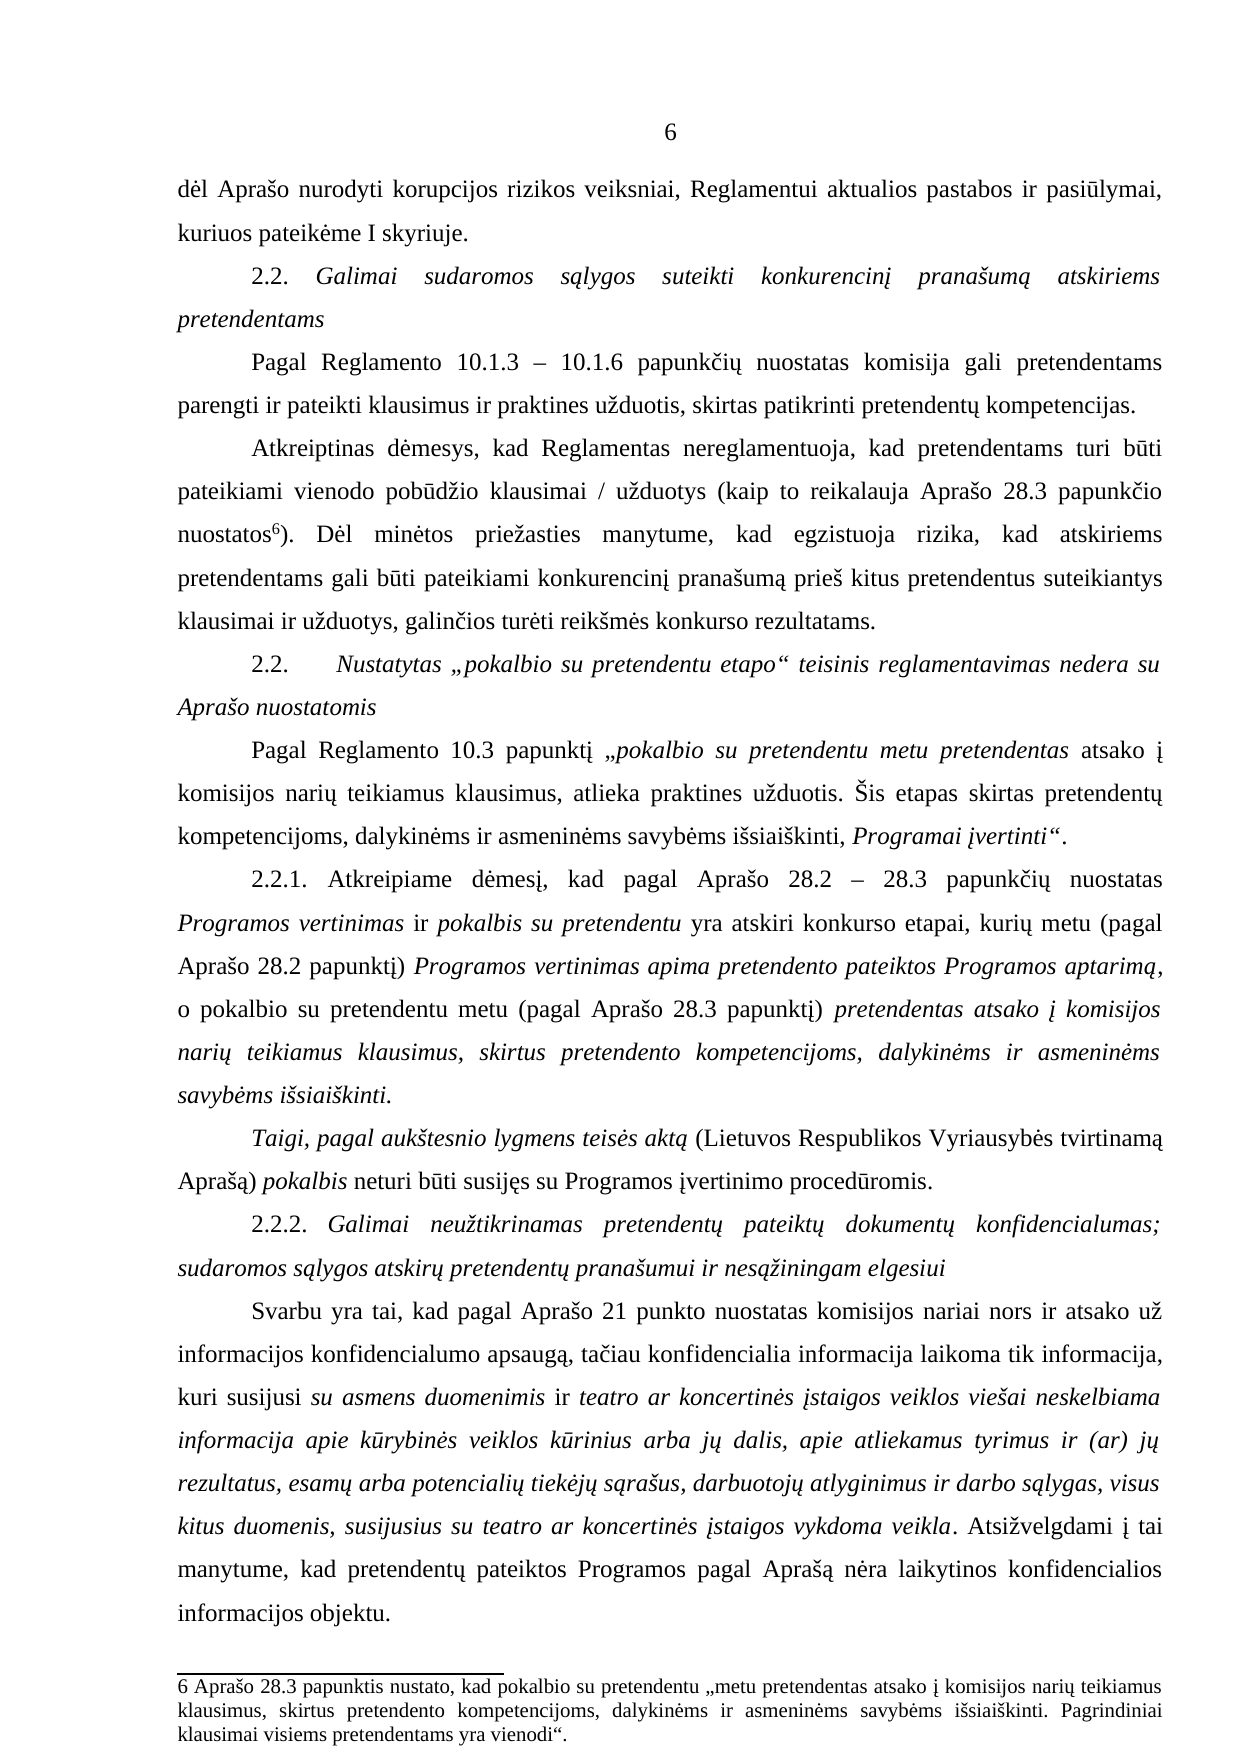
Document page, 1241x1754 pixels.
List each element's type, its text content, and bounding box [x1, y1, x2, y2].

text Aprašo 28.3 papunktis nustato, kad pokalbio su pretendentu „metu pretendentas atsako į komisijos narių teikiamus klausimus, skirtus pretendento kompetencijoms, dalykinėms ir asmeninėms savybėms išsiaiškinti. Pagrindiniai klausimai visiems pretendentams yra vienodi“. [177, 1674, 1163, 1746]
text dėl Aprašo nurodyti korupcijos rizikos veiksniai, Reglamentui aktualios pastabos ir pasiūlymai, kuriuos pateikėme I skyriuje. [177, 174, 1163, 246]
list Atkreipiame dėmesį, kad pagal Aprašo 28.2 – 28.3 papunkčių nuostatas Programos vertinimas ir pokalbis su pretendentu yra atskiri konkurso etapai, kurių metu (pagal Aprašo 28.2 papunktį) Programos vertinimas apima pretendento pateiktos Programos aptarimą, o pokalbio su pretendentu metu (pagal Aprašo 28.3 papunktį) pretendentas atsako į komisijos narių teikiamus klausimus, skirtus pretendento kompetencijoms, dalykinėms ir asmeninėms savybėms išsiaiškinti. [177, 864, 1163, 1109]
list Taigi, pagal aukštesnio lygmens teisės aktą (Lietuvos Respublikos Vyriausybės tvirtinamą Aprašą) pokalbis neturi būti susijęs su Programos įvertinimo procedūromis. [177, 1123, 1163, 1195]
text Svarbu yra tai, kad pagal Aprašo 21 punkto nuostatas komisijos nariai nors ir atsako už informacijos konfidencialumo apsaugą, tačiau konfidencialia informacija laikoma tik informacija, kuri susijusi su asmens duomenimis ir teatro ar koncertinės įstaigos veiklos viešai neskelbiama informacija apie kūrybinės veiklos kūrinius arba jų dalis, apie atliekamus tyrimus ir (ar) jų rezultatus, esamų arba potencialių tiekėjų sąrašus, darbuotojų atlyginimus ir darbo sąlygas, visus kitus duomenis, susijusius su teatro ar koncertinės įstaigos vykdoma veikla. Atsižvelgdami į tai manytume, kad pretendentų pateiktos Programos pagal Aprašą nėra laikytinos konfidencialios informacijos objektu. [177, 1296, 1163, 1626]
text Atkreiptinas dėmesys, kad Reglamentas nereglamentuoja, kad pretendentams turi būti pateikiami vienodo pobūdžio klausimai / užduotys (kaip to reikalauja Aprašo 28.3 papunkčio nuostatos). Dėl minėtos priežasties manytume, kad egzistuoja rizika, kad atskiriems pretendentams gali būti pateikiami konkurencinį pranašumą prieš kitus pretendentus suteikiantys klausimai ir užduotys, galinčios turėti reikšmės konkurso rezultatams. [177, 433, 1163, 634]
list Galimai neužtikrinamas pretendentų pateiktų dokumentų konfidencialumas; sudaromos sąlygos atskirų pretendentų pranašumui ir nesąžiningam elgesiui [177, 1209, 1163, 1281]
text 2.2. Galimai sudaromos sąlygos suteikti konkurencinį pranašumą atskiriems pretendentams [177, 261, 1163, 333]
list Nustatytas „pokalbio su pretendentu etapo“ teisinis reglamentavimas nedera su Aprašo nuostatomis [177, 649, 1163, 721]
text Pagal Reglamento 10.1.3 – 10.1.6 papunkčių nuostatas komisija gali pretendentams parengti ir pateikti klausimus ir praktines užduotis, skirtas patikrinti pretendentų kompetencijas. [177, 347, 1163, 419]
text Pagal Reglamento 10.3 papunktį „pokalbio su pretendentu metu pretendentas atsako į komisijos narių teikiamus klausimus, atlieka praktines užduotis. Šis etapas skirtas pretendentų kompetencijoms, dalykinėms ir asmeninėms savybėms išsiaiškinti, Programai įvertinti“. [177, 735, 1163, 850]
